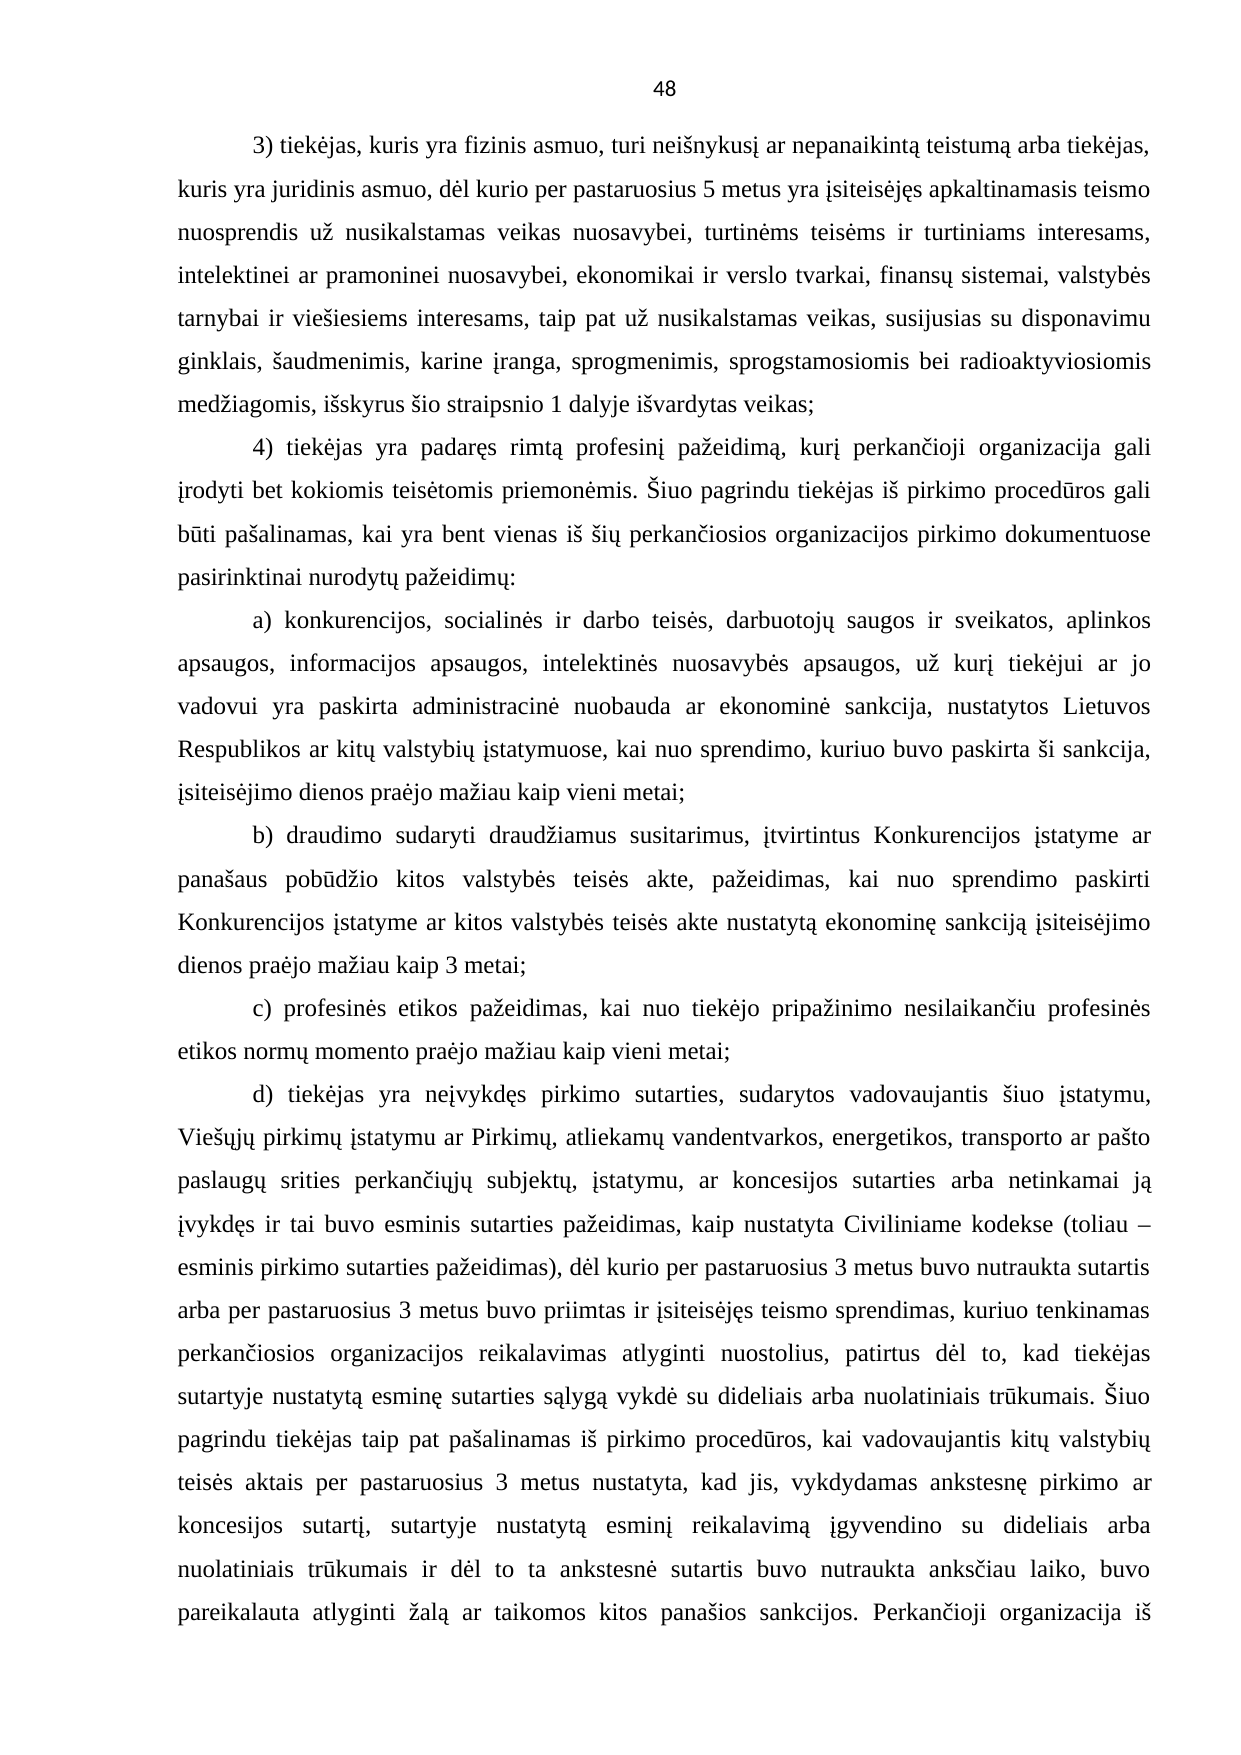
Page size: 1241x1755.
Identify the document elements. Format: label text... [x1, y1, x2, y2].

text 3) tiekėjas, kuris yra fizinis asmuo, turi neišnykusį ar nepanaikintą teistumą arba tiekėjas, kuris yra juridinis asmuo, dėl kurio per pastaruosius 5 metus yra įsiteisėjęs apkaltinamasis teismo nuosprendis už nusikalstamas veikas nuosavybei, turtinėms teisėms ir turtiniams interesams, intelektinei ar pramoninei nuosavybei, ekonomikai ir verslo tvarkai, finansų sistemai, valstybės tarnybai ir viešiesiems interesams, taip pat už nusikalstamas veikas, susijusias su disponavimu ginklais, šaudmenimis, karine įranga, sprogmenimis, sprogstamosiomis bei radioaktyviosiomis medžiagomis, išskyrus šio straipsnio 1 dalyje išvardytas veikas; [177, 131, 1152, 418]
text d) tiekėjas yra neįvykdęs pirkimo sutarties, sudarytos vadovaujantis šiuo įstatymu, Viešųjų pirkimų įstatymu ar Pirkimų, atliekamų vandentvarkos, energetikos, transporto ar pašto paslaugų srities perkančiųjų subjektų, įstatymu, ar koncesijos sutarties arba netinkamai ją įvykdęs ir tai buvo esminis sutarties pažeidimas, kaip nustatyta Civiliniame kodekse (toliau – esminis pirkimo sutarties pažeidimas), dėl kurio per pastaruosius 3 metus buvo nutraukta sutartis arba per pastaruosius 3 metus buvo priimtas ir įsiteisėjęs teismo sprendimas, kuriuo tenkinamas perkančiosios organizacijos reikalavimas atlyginti nuostolius, patirtus dėl to, kad tiekėjas sutartyje nustatytą esminę sutarties sąlygą vykdė su dideliais arba nuolatiniais trūkumais. Šiuo pagrindu tiekėjas taip pat pašalinamas iš pirkimo procedūros, kai vadovaujantis kitų valstybių teisės aktais per pastaruosius 3 metus nustatyta, kad jis, vykdydamas ankstesnę pirkimo ar koncesijos sutartį, sutartyje nustatytą esminį reikalavimą įgyvendino su dideliais arba nuolatiniais trūkumais ir dėl to ta ankstesnė sutartis buvo nutraukta anksčiau laiko, buvo pareikalauta atlyginti žalą ar taikomos kitos panašios sankcijos. Perkančioji organizacija iš [177, 1079, 1152, 1626]
text c) profesinės etikos pažeidimas, kai nuo tiekėjo pripažinimo nesilaikančiu profesinės etikos normų momento praėjo mažiau kaip vieni metai; [177, 993, 1152, 1065]
text a) konkurencijos, socialinės ir darbo teisės, darbuotojų saugos ir sveikatos, aplinkos apsaugos, informacijos apsaugos, intelektinės nuosavybės apsaugos, už kurį tiekėjui ar jo vadovui yra paskirta administracinė nuobauda ar ekonominė sankcija, nustatytos Lietuvos Respublikos ar kitų valstybių įstatymuose, kai nuo sprendimo, kuriuo buvo paskirta ši sankcija, įsiteisėjimo dienos praėjo mažiau kaip vieni metai; [177, 605, 1152, 806]
text b) draudimo sudaryti draudžiamus susitarimus, įtvirtintus Konkurencijos įstatyme ar panašaus pobūdžio kitos valstybės teisės akte, pažeidimas, kai nuo sprendimo paskirti Konkurencijos įstatyme ar kitos valstybės teisės akte nustatytą ekonominę sankciją įsiteisėjimo dienos praėjo mažiau kaip 3 metai; [177, 821, 1152, 979]
text 4) tiekėjas yra padaręs rimtą profesinį pažeidimą, kurį perkančioji organizacija gali įrodyti bet kokiomis teisėtomis priemonėmis. Šiuo pagrindu tiekėjas iš pirkimo procedūros gali būti pašalinamas, kai yra bent vienas iš šių perkančiosios organizacijos pirkimo dokumentuose pasirinktinai nurodytų pažeidimų: [177, 432, 1152, 591]
